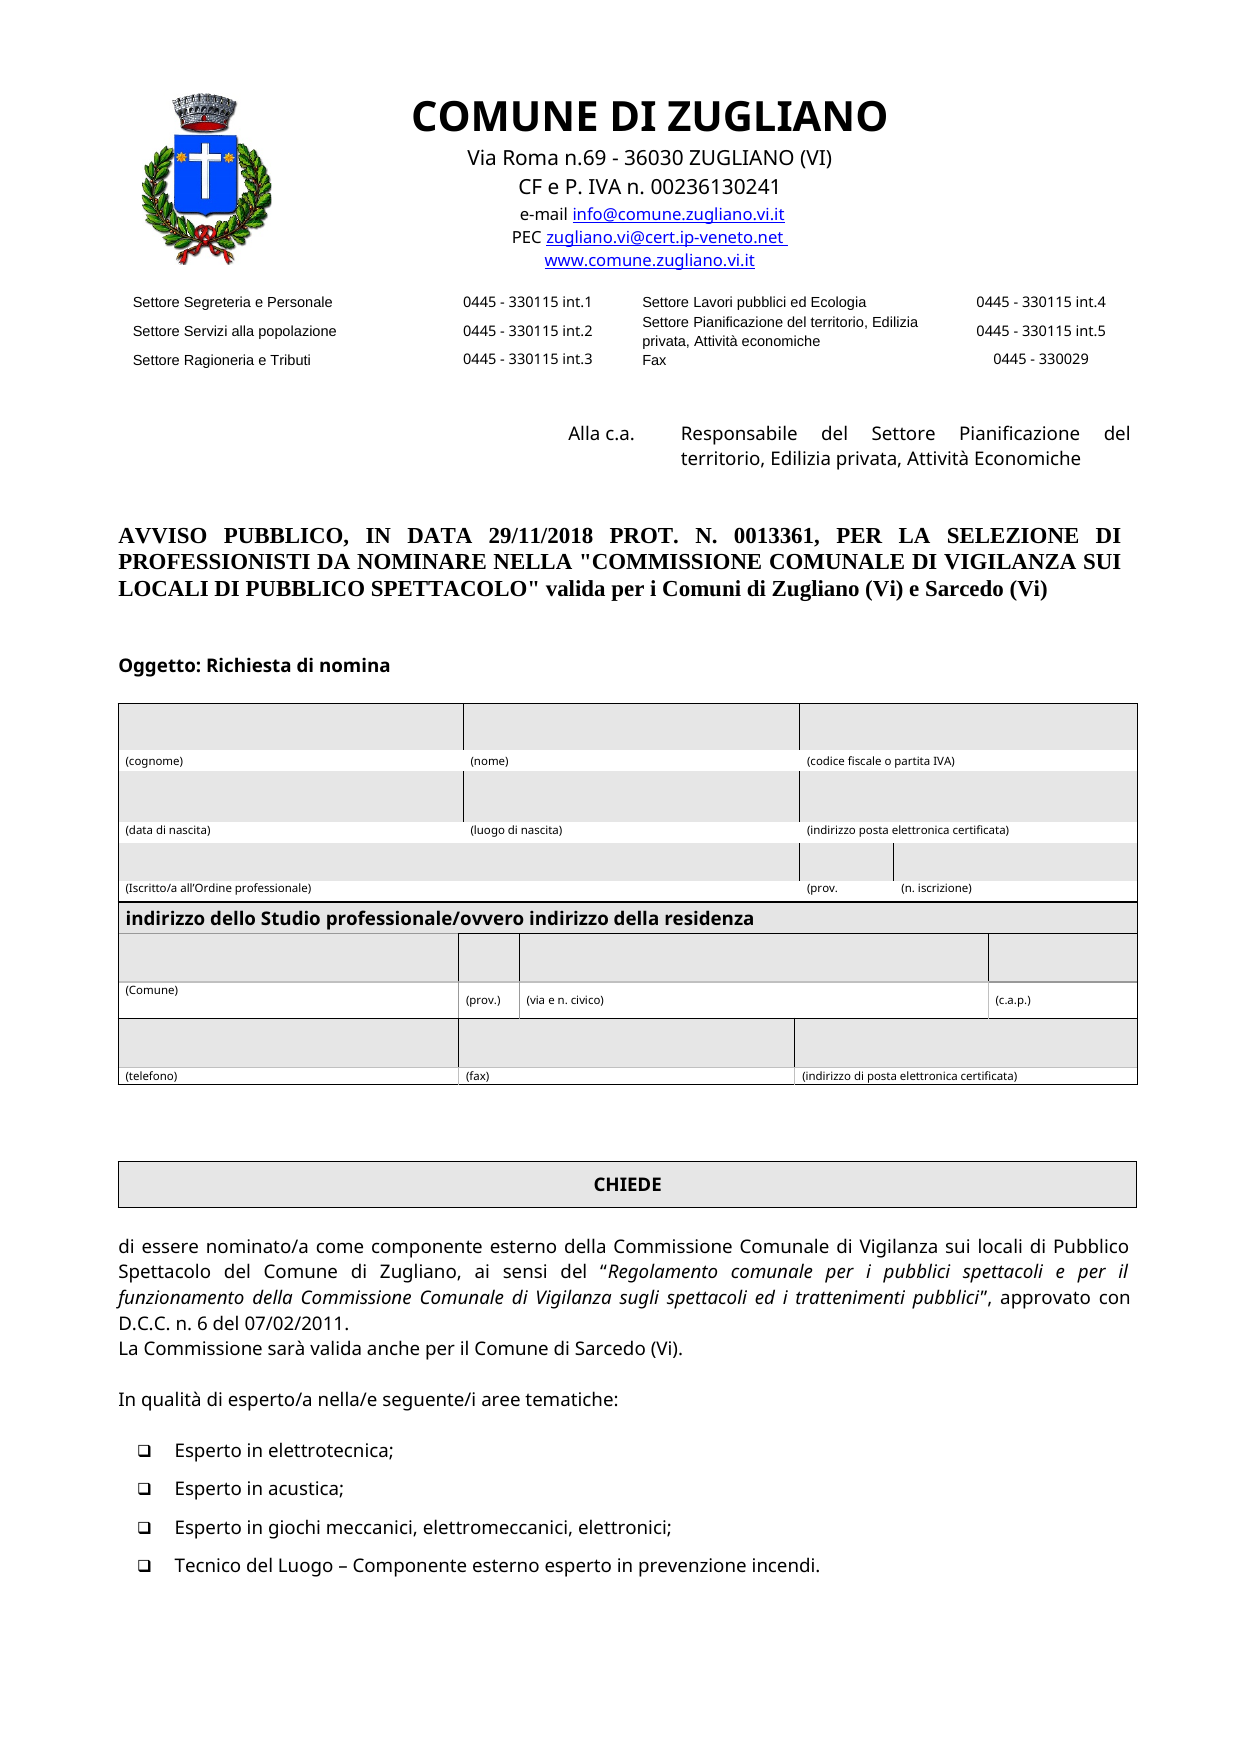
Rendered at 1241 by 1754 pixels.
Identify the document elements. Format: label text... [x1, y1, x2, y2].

table_header [800, 704, 1137, 750]
table_cell (luogo di nascita) [463, 822, 799, 843]
table_cell Settore Servizi alla popolazione [125, 312, 421, 349]
table_cell (Comune) [119, 983, 458, 1017]
table_cell [800, 843, 893, 881]
table_cell [459, 1019, 794, 1067]
text In qualità di esperto/a nella/e seguente/i aree tematiche: [118, 1386, 1122, 1412]
table_cell [119, 843, 799, 881]
list Esperto in elettrotecnica; [137, 1437, 1122, 1463]
table_cell [989, 934, 1137, 981]
table_cell Settore Ragioneria e Tributi [125, 349, 421, 369]
table_cell (indirizzo di posta elettronica certificata) [795, 1068, 1137, 1084]
table_cell (via e n. civico) [520, 983, 988, 1017]
text Oggetto: Richiesta di nomina [118, 652, 1131, 678]
table_cell (data di nascita) [119, 822, 463, 843]
table_cell [894, 843, 1137, 881]
table_cell Settore Segreteria e Personale [125, 292, 421, 312]
table_cell 0445 - 330115 int.2 [421, 312, 635, 349]
table_cell 0445 - 330115 int.5 [938, 312, 1144, 349]
list Esperto in acustica; [137, 1476, 1122, 1501]
table_cell 0445 - 330029 [938, 349, 1144, 369]
table_cell [119, 1019, 458, 1067]
table_header [464, 704, 799, 750]
table_cell [520, 934, 988, 981]
text AVVISO PUBBLICO, IN DATA 29/11/2018 PROT. N. 0013361, PER LA SELEZIONE DI PROFESSIONISTI DA NOMINARE NELLA "COMMISSIONE COMUNALE DI VIGILANZA SUI LOCALI DI PUBBLICO SPETTACOLO" valida per i Comuni di Zugliano (Vi) e Sarcedo (Vi) [118, 522, 1122, 601]
table_cell [119, 934, 458, 981]
table_cell [795, 1019, 1137, 1067]
list Tecnico del Luogo – Componente esterno esperto in prevenzione incendi. [137, 1552, 1122, 1578]
table_cell (codice fiscale o partita IVA) [800, 750, 1137, 771]
text Alla c.a. Responsabile del Settore Pianificazione del territorio, Edilizia privata, Attività Economiche [568, 420, 1131, 471]
table_header COMUNE DI ZUGLIANO Via Roma n.69 - 36030 ZUGLIANO (VI) CF e P. IVA n. 00236130241 e-mail info@comune.zugliano.vi.it PEC zugliano.vi@cert.ip-veneto.net www.comune.zugliano.vi.it [288, 67, 1011, 292]
table_cell (prov.) [459, 983, 519, 1017]
table_cell [800, 771, 1137, 822]
list Esperto in giochi meccanici, elettromeccanici, elettronici; [137, 1514, 1122, 1539]
table_cell (telefono) [119, 1068, 458, 1084]
table_cell Fax [635, 349, 938, 369]
table_cell 0445 - 330115 int.4 [938, 292, 1144, 312]
table_cell (cognome) [119, 750, 463, 771]
table_cell 0445 - 330115 int.1 [421, 292, 635, 312]
table_cell (c.a.p.) [989, 983, 1137, 1017]
table_cell (nome) [463, 750, 799, 771]
text La Commissione sarà valida anche per il Comune di Sarcedo (Vi). [118, 1335, 1131, 1361]
table_cell [459, 934, 519, 981]
table_cell [464, 771, 799, 822]
table_cell Settore Lavori pubblici ed Ecologia [635, 292, 938, 312]
text di essere nominato/a come componente esterno della Commissione Comunale di Vigilanza sui locali di Pubblico Spettacolo del Comune di Zugliano, ai sensi del “Regolamento comunale per i pubblici spettacoli e per il funzionamento della Commissione Comunale di Vigilanza sugli spettacoli ed i trattenimenti pubblici”, approvato con D.C.C. n. 6 del 07/02/2011. [118, 1233, 1131, 1335]
table_cell (n. iscrizione) [894, 881, 1137, 901]
table_header [125, 67, 288, 292]
table_cell (fax) [459, 1068, 794, 1084]
table_cell indirizzo dello Studio professionale/ovvero indirizzo della residenza [119, 903, 1137, 933]
table_cell (Iscritto/a all’Ordine professionale) [119, 881, 799, 901]
table_cell 0445 - 330115 int.3 [421, 349, 635, 369]
table_cell [119, 771, 463, 822]
table_header [1011, 67, 1144, 292]
table_cell (prov. [800, 881, 894, 901]
table_header CHIEDE [119, 1162, 1136, 1207]
table_cell Settore Pianificazione del territorio, Edilizia privata, Attività economiche [635, 312, 938, 349]
table_header [119, 704, 463, 750]
table_cell (indirizzo posta elettronica certificata) [800, 822, 1137, 843]
